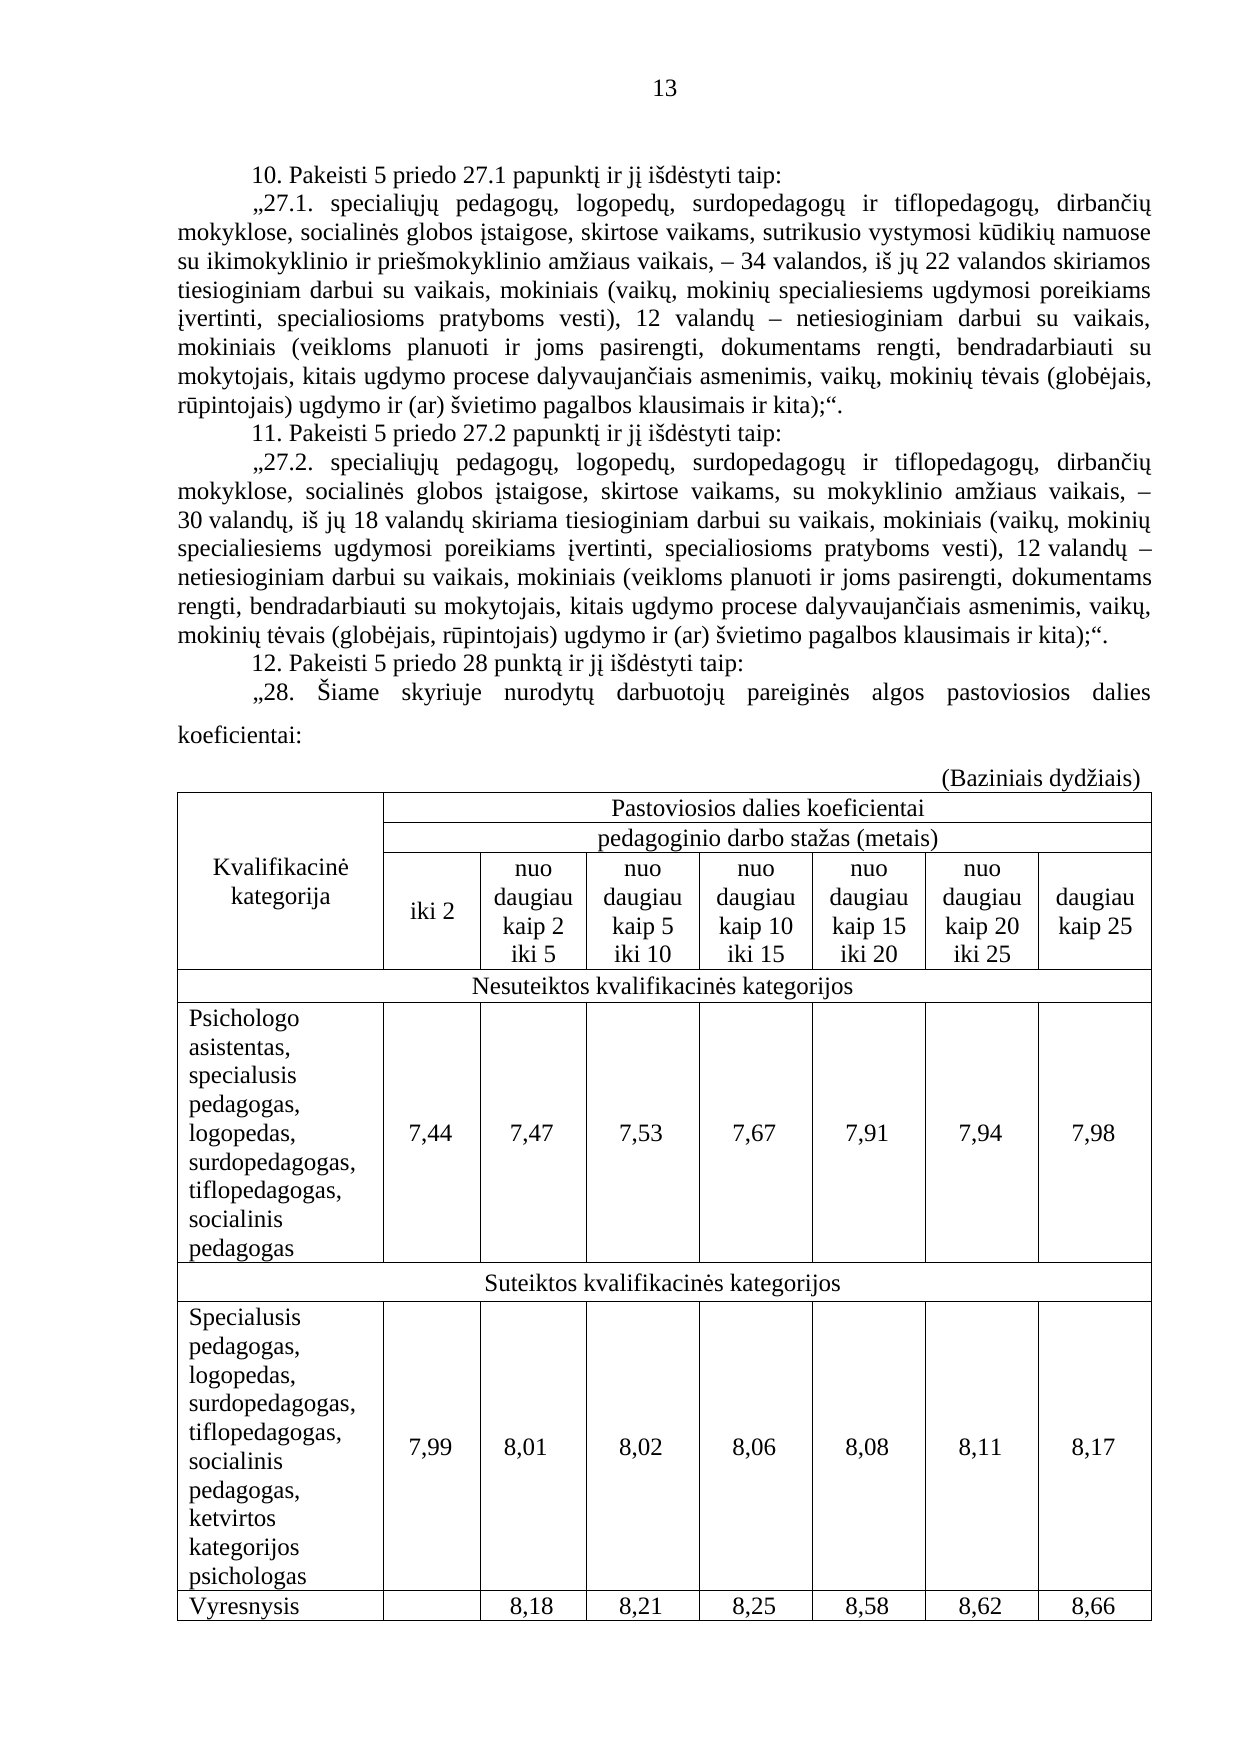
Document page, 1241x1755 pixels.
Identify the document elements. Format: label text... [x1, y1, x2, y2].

table_cell nuo daugiau kaip 20 iki 25 [926, 853, 1038, 969]
table_cell 7,67 [700, 1003, 812, 1262]
table_cell Specialusis pedagogas, logopedas, surdopedagogas, tiflopedagogas, socialinis pedagogas, ketvirtos kategorijos psichologas [178, 1302, 383, 1590]
table_cell 7,47 [481, 1003, 586, 1262]
table_cell nuo daugiau kaip 15 iki 20 [813, 853, 925, 969]
table_cell 8,25 [700, 1591, 812, 1619]
text 12. Pakeisti 5 priedo 28 punktą ir jį išdėstyti taip: [251, 648, 1152, 677]
table_cell Vyresnysis [178, 1591, 383, 1619]
table_cell 7,44 [384, 1003, 480, 1262]
table_cell nuo daugiau kaip 5 iki 10 [587, 853, 699, 969]
table_cell 8,02 [587, 1302, 699, 1590]
table_cell Psichologo asistentas, specialusis pedagogas, logopedas, surdopedagogas, tiflopedagogas, socialinis pedagogas [178, 1003, 383, 1262]
table_cell 8,62 [926, 1591, 1038, 1619]
table_cell 8,06 [700, 1302, 812, 1590]
table_cell Nesuteiktos kvalifikacinės kategorijos [178, 970, 1151, 1002]
table_cell nuo daugiau kaip 2 iki 5 [481, 853, 586, 969]
table_cell pedagoginio darbo stažas (metais) [384, 823, 1151, 852]
table_cell 7,98 [1039, 1003, 1151, 1262]
text „27.1. specialiųjų pedagogų, logopedų, surdopedagogų ir tiflopedagogų, dirbančių mokyklose, socialinės globos įstaigose, skirtose vaikams, sutrikusio vystymosi kūdikių namuose su ikimokyklinio ir priešmokyklinio amžiaus vaikais, – 34 valandos, iš jų 22 valandos skiriamos tiesioginiam darbui su vaikais, mokiniais (vaikų, mokinių specialiesiems ugdymosi poreikiams įvertinti, specialiosioms pratyboms vesti), 12 valandų – netiesioginiam darbui su vaikais, mokiniais (veikloms planuoti ir joms pasirengti, dokumentams rengti, bendradarbiauti su mokytojais, kitais ugdymo procese dalyvaujančiais asmenimis, vaikų, mokinių tėvais (globėjais, rūpintojais) ugdymo ir (ar) švietimo pagalbos klausimais ir kita);“. [177, 188, 1152, 418]
table_header (Baziniais dydžiais) [384, 764, 1152, 792]
table_cell nuo daugiau kaip 10 iki 15 [700, 853, 812, 969]
table_cell Suteiktos kvalifikacinės kategorijos [178, 1263, 1151, 1301]
table_cell 7,53 [587, 1003, 699, 1262]
table_cell daugiau kaip 25 [1039, 853, 1151, 969]
text „28. Šiame skyriuje nurodytų darbuotojų pareiginės algos pastoviosios dalies koeficientai: [177, 677, 1152, 749]
table_cell 8,21 [587, 1591, 699, 1619]
table_header [177, 764, 384, 792]
table_cell 7,99 [384, 1302, 480, 1590]
table_cell 7,94 [926, 1003, 1038, 1262]
table_cell 8,17 [1039, 1302, 1151, 1590]
table_cell 8,58 [813, 1591, 925, 1619]
table_cell 8,66 [1039, 1591, 1151, 1619]
table_cell iki 2 [384, 853, 480, 969]
table_cell 8,11 [926, 1302, 1038, 1590]
table_cell 7,91 [813, 1003, 925, 1262]
table_cell 8,18 [481, 1591, 586, 1619]
table_cell 8,01 [481, 1302, 586, 1590]
text 10. Pakeisti 5 priedo 27.1 papunktį ir jį išdėstyti taip: [251, 160, 1152, 188]
table_cell Pastoviosios dalies koeficientai [384, 793, 1151, 822]
table_cell Kvalifikacinė kategorija [178, 793, 383, 969]
table_cell [384, 1591, 480, 1619]
text 11. Pakeisti 5 priedo 27.2 papunktį ir jį išdėstyti taip: [251, 418, 1152, 447]
table_cell 8,08 [813, 1302, 925, 1590]
text „27.2. specialiųjų pedagogų, logopedų, surdopedagogų ir tiflopedagogų, dirbančių mokyklose, socialinės globos įstaigose, skirtose vaikams, su mokyklinio amžiaus vaikais, – 30 valandų, iš jų 18 valandų skiriama tiesioginiam darbui su vaikais, mokiniais (vaikų, mokinių specialiesiems ugdymosi poreikiams įvertinti, specialiosioms pratyboms vesti), 12 valandų – netiesioginiam darbui su vaikais, mokiniais (veikloms planuoti ir joms pasirengti, dokumentams rengti, bendradarbiauti su mokytojais, kitais ugdymo procese dalyvaujančiais asmenimis, vaikų, mokinių tėvais (globėjais, rūpintojais) ugdymo ir (ar) švietimo pagalbos klausimais ir kita);“. [177, 447, 1152, 648]
